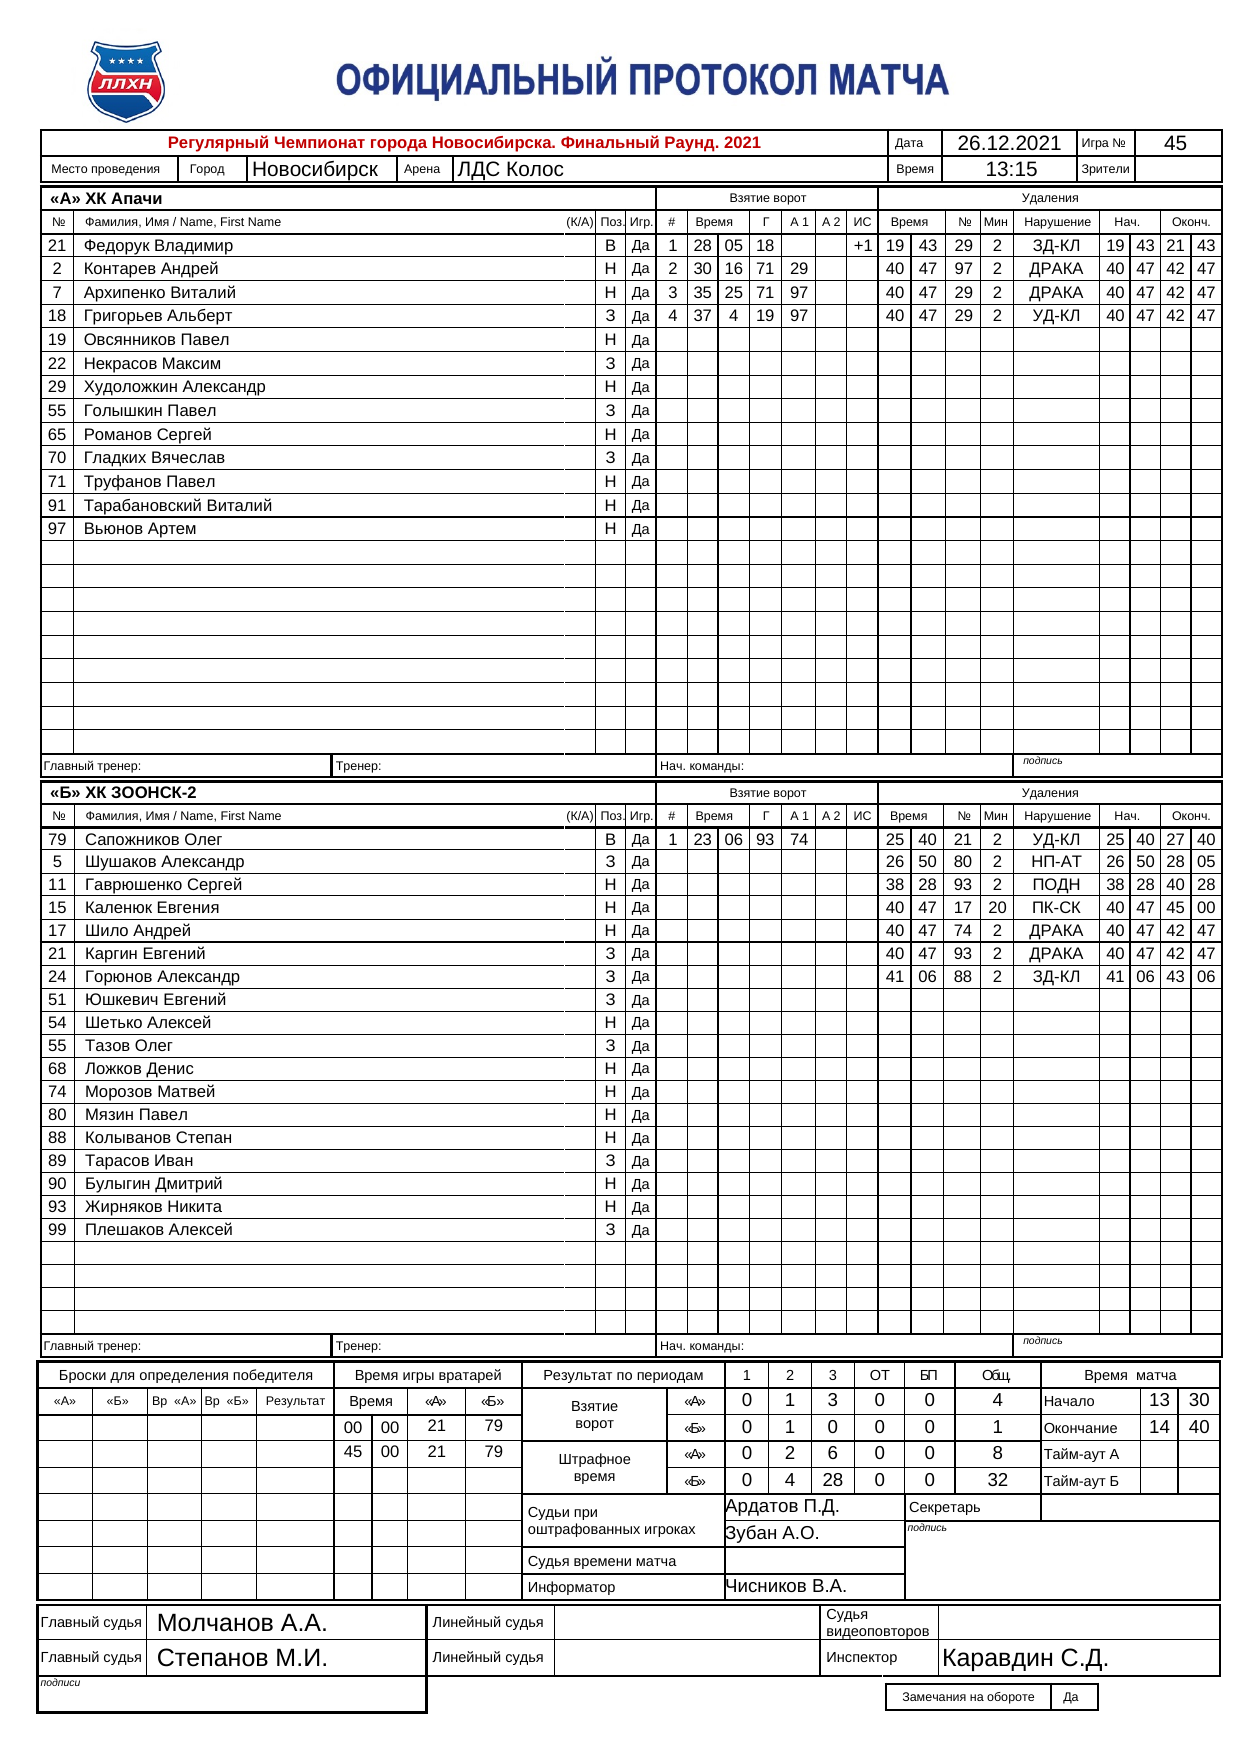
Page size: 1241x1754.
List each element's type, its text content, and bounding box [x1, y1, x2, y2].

table_cell Да [626, 399, 655, 422]
table_cell [1131, 1242, 1160, 1264]
table_cell [782, 1242, 815, 1264]
table_cell [565, 1081, 595, 1103]
table_cell [1192, 730, 1221, 753]
table_cell [1179, 1441, 1219, 1467]
table_cell 4 [956, 1389, 1040, 1413]
table_cell Да [626, 1127, 655, 1149]
table_cell [657, 1288, 687, 1310]
table_cell [657, 1012, 687, 1033]
table_cell [782, 636, 815, 658]
table_cell [93, 1494, 147, 1520]
table_cell Да [626, 257, 655, 280]
table_cell 27 [1161, 829, 1190, 849]
table_cell [408, 1547, 465, 1573]
table_cell [1100, 612, 1129, 634]
table_cell 15 [42, 896, 74, 918]
table_cell [373, 1574, 407, 1599]
table_cell [847, 966, 877, 987]
table_cell [750, 470, 781, 493]
table_cell Да [626, 376, 655, 398]
table_cell [93, 1574, 147, 1599]
table_cell [912, 446, 945, 469]
table_cell [981, 588, 1013, 611]
table_cell Н [596, 257, 625, 280]
table_cell [148, 1494, 201, 1520]
table_cell 50 [1131, 850, 1160, 872]
table_cell 99 [42, 1219, 74, 1241]
table_cell 0 [905, 1415, 954, 1440]
table_cell [816, 966, 846, 987]
table_cell [688, 376, 717, 398]
table_cell [688, 989, 717, 1011]
table_cell [879, 588, 910, 611]
table_cell Фамилия, Имя / Name, First Name [75, 805, 565, 826]
table_cell [688, 1219, 717, 1241]
table_cell Н [596, 1058, 625, 1079]
table_cell [1014, 328, 1099, 351]
table_cell 88 [944, 966, 980, 987]
table_cell «А» [668, 1389, 724, 1413]
table_cell [1014, 494, 1099, 516]
table_cell [466, 1574, 521, 1599]
table_cell 22 [42, 352, 73, 374]
table_cell [74, 612, 564, 634]
table_cell [1131, 352, 1160, 374]
table_cell З [596, 1219, 625, 1241]
table_cell [688, 966, 717, 987]
table_cell 28 [1192, 874, 1221, 895]
table_cell Плешаков Алексей [75, 1219, 564, 1241]
table_cell [879, 470, 910, 493]
table_cell [1131, 565, 1160, 587]
table_cell [816, 683, 846, 706]
table_cell 47 [912, 281, 945, 303]
table_cell 3 [657, 281, 687, 303]
table_cell 6 [812, 1442, 854, 1467]
table_cell [1100, 707, 1129, 729]
table_cell [847, 1012, 877, 1033]
table_cell З [596, 943, 625, 964]
table_cell [565, 1150, 595, 1172]
table_cell [202, 1468, 256, 1493]
table_cell Н [596, 376, 625, 398]
table_cell [688, 352, 717, 374]
table_cell 1 [956, 1415, 1040, 1440]
table_cell А 2 [816, 805, 846, 826]
table_cell [847, 1265, 877, 1287]
table_cell Труфанов Павел [74, 470, 564, 493]
table_cell [75, 1242, 564, 1264]
table_cell [1131, 612, 1160, 634]
table_cell [944, 1012, 980, 1033]
table_cell +1 [847, 235, 877, 256]
table_cell [74, 659, 564, 682]
table_cell [565, 1265, 595, 1287]
table_cell 0 [812, 1415, 854, 1440]
table_cell [912, 518, 945, 540]
table_cell [944, 1196, 980, 1218]
table_cell [719, 1173, 749, 1195]
table_cell [782, 565, 815, 587]
table_cell [981, 328, 1013, 351]
table_cell 40 [879, 920, 910, 941]
table_cell [408, 1521, 465, 1546]
table_cell [1100, 1127, 1129, 1149]
table_cell 4 [769, 1468, 811, 1493]
table_cell 71 [750, 257, 781, 280]
table_cell [1161, 446, 1190, 469]
table_cell [782, 683, 815, 706]
table_cell [335, 1521, 371, 1546]
table_cell Линейный судья [428, 1606, 554, 1639]
table_cell 21 [1161, 235, 1190, 256]
table_cell 2 [981, 235, 1013, 256]
table_cell Да [626, 1173, 655, 1195]
table_cell [1192, 470, 1221, 493]
table_cell [42, 1265, 74, 1287]
table_cell [847, 1104, 877, 1126]
table_cell [816, 1173, 846, 1195]
table_cell Главный тренер: [42, 1335, 330, 1356]
table_cell [565, 1311, 595, 1333]
table_cell [1161, 1196, 1190, 1218]
table_cell [657, 1081, 687, 1103]
table_cell [782, 659, 815, 682]
table_cell [981, 1081, 1013, 1103]
table_cell З [596, 399, 625, 422]
table_cell [944, 1035, 980, 1057]
table_cell № [42, 805, 74, 826]
table_cell [750, 1081, 781, 1103]
table_cell [981, 1265, 1013, 1287]
table_cell [565, 1173, 595, 1195]
table_cell Штрафное время [523, 1442, 666, 1493]
table_cell В [596, 829, 625, 849]
table_cell [719, 943, 749, 964]
table_cell [688, 1127, 717, 1149]
table_cell 06 [912, 966, 943, 987]
table_cell [847, 257, 877, 280]
table_cell [39, 1468, 92, 1493]
table_cell [1014, 1242, 1099, 1264]
table_cell [1014, 470, 1099, 493]
table_cell [912, 1219, 943, 1241]
table_cell [565, 636, 595, 658]
table_cell [688, 874, 717, 895]
table_header Общ. [956, 1363, 1040, 1387]
table_cell [750, 1173, 781, 1195]
table_cell [1192, 989, 1221, 1011]
table_cell [1131, 1104, 1160, 1126]
table_cell [257, 1574, 333, 1599]
table_cell Нач. [1100, 805, 1160, 826]
table_cell [1014, 446, 1099, 469]
table_cell [1100, 1150, 1129, 1172]
table_cell [657, 470, 687, 493]
table_header Взятие ворот [657, 188, 877, 209]
table_cell [847, 565, 877, 587]
table_cell «А» [408, 1389, 465, 1413]
table_cell 00 [373, 1441, 407, 1467]
table_cell [816, 707, 846, 729]
table_cell Да [626, 305, 655, 327]
table_cell [466, 1521, 521, 1546]
table_cell Нач. команды: [657, 1335, 1012, 1356]
table_header «А» ХК Апачи [42, 188, 655, 209]
table_cell [1192, 1081, 1221, 1103]
table_cell 41 [879, 966, 910, 987]
table_cell [657, 966, 687, 987]
table_cell «Б» [668, 1468, 724, 1493]
table_cell [816, 636, 846, 658]
table_cell ДРАКА [1014, 281, 1099, 303]
table_cell [719, 874, 749, 895]
table_cell [847, 1081, 877, 1103]
table_cell Каленюк Евгения [75, 896, 564, 918]
table_cell 42 [1161, 943, 1190, 964]
table_cell [335, 1574, 371, 1599]
table_cell [1161, 376, 1190, 398]
table_cell Зубан А.О. [726, 1521, 904, 1546]
table_cell [1192, 612, 1221, 634]
table_cell Г [750, 211, 781, 233]
table_cell [1099, 1682, 1220, 1711]
table_cell [657, 1242, 687, 1264]
table_cell [981, 1127, 1013, 1149]
table_cell [1161, 352, 1190, 374]
table_cell [688, 943, 717, 964]
table_cell [408, 1494, 465, 1520]
table_cell 79 [466, 1416, 521, 1440]
table_cell [816, 305, 846, 327]
table_cell 40 [912, 829, 943, 849]
table_cell № [946, 211, 980, 233]
table_cell 0 [726, 1389, 768, 1413]
table_cell [688, 541, 717, 564]
table_cell [879, 683, 910, 706]
table_cell Арена [398, 157, 452, 181]
table_cell 40 [879, 943, 910, 964]
table_cell 1 [769, 1415, 811, 1440]
table_cell [335, 1468, 371, 1493]
table_cell 05 [719, 235, 749, 256]
table_cell 47 [1192, 943, 1221, 964]
table_cell [626, 1242, 655, 1264]
table_cell [1100, 1012, 1129, 1033]
table_cell [565, 446, 595, 469]
table_cell ДРАКА [1014, 943, 1099, 964]
table_cell [879, 541, 910, 564]
table_cell [1161, 399, 1190, 422]
table_cell [657, 1035, 687, 1057]
table_cell [257, 1521, 333, 1546]
table_cell «Б » [466, 1389, 521, 1413]
table_cell 05 [1192, 850, 1221, 872]
table_cell [782, 518, 815, 540]
table_cell [1192, 1311, 1221, 1333]
table_cell 43 [912, 235, 945, 256]
table_cell 2 [981, 874, 1013, 895]
table_cell 32 [956, 1468, 1040, 1493]
table_cell [1100, 399, 1129, 422]
table_cell [657, 376, 687, 398]
table_cell [39, 1521, 92, 1546]
table_cell [596, 612, 625, 634]
table_cell Вьюнов Артем [74, 518, 564, 540]
table_cell [879, 1127, 910, 1149]
table_cell [1161, 328, 1190, 351]
table_cell [816, 943, 846, 964]
table_cell [750, 1242, 781, 1264]
table_cell ПОДН [1014, 874, 1099, 895]
table_cell [1161, 1173, 1190, 1195]
table_cell [879, 1035, 910, 1057]
table_cell Жирняков Никита [75, 1196, 564, 1218]
table_cell [719, 612, 749, 634]
table_cell [981, 1150, 1013, 1172]
table_cell Да [626, 352, 655, 374]
table_cell [912, 612, 945, 634]
table_cell [719, 1265, 749, 1287]
table_cell [1192, 1219, 1221, 1241]
table_cell [944, 1104, 980, 1126]
table_cell [202, 1574, 256, 1599]
table_cell [816, 328, 846, 351]
table_cell Н [596, 281, 625, 303]
table_cell [912, 1173, 943, 1195]
table_cell З [596, 1035, 625, 1057]
table_cell [1161, 1058, 1190, 1079]
table_cell [879, 494, 910, 516]
table_cell [782, 399, 815, 422]
table_cell [1100, 1035, 1129, 1057]
table_cell [1192, 1265, 1221, 1287]
table_cell 93 [944, 943, 980, 964]
table_cell [750, 612, 781, 634]
table_cell [750, 1104, 781, 1126]
table_cell [816, 989, 846, 1011]
table_cell [1014, 989, 1099, 1011]
table_cell [1161, 1288, 1190, 1310]
table_cell Булыгин Дмитрий [75, 1173, 564, 1195]
table_cell [879, 989, 910, 1011]
table_cell [565, 1288, 595, 1310]
table_cell [688, 588, 717, 611]
table_cell 47 [1192, 281, 1221, 303]
table_cell [944, 1265, 980, 1287]
table_cell [74, 541, 564, 564]
table_cell [981, 1219, 1013, 1241]
table_cell 40 [1100, 257, 1129, 280]
table_cell 40 [879, 305, 910, 327]
table_cell [847, 352, 877, 374]
table_cell [657, 565, 687, 587]
table_cell [42, 683, 73, 706]
table_cell [335, 1547, 371, 1573]
table_header Замечания на обороте [887, 1685, 1050, 1709]
table_cell [688, 683, 717, 706]
table_cell Чисников В.А. [726, 1575, 904, 1599]
table_cell [912, 470, 945, 493]
table_cell 55 [42, 1035, 74, 1057]
table_cell [1192, 1127, 1221, 1149]
table_cell [1131, 328, 1160, 351]
table_cell [39, 1416, 92, 1440]
table_cell [847, 1058, 877, 1079]
table_cell [847, 494, 877, 516]
table_cell [202, 1521, 256, 1546]
table_cell [688, 896, 717, 918]
table_cell [981, 1058, 1013, 1079]
table_cell подписи [39, 1677, 425, 1711]
table_cell [816, 446, 846, 469]
table_cell [946, 659, 980, 682]
table_cell [981, 683, 1013, 706]
table_cell [565, 352, 595, 374]
table_cell [688, 707, 717, 729]
table_cell [816, 1104, 846, 1126]
table_cell 93 [42, 1196, 74, 1218]
table_cell Да [626, 281, 655, 303]
table_cell [981, 1242, 1013, 1264]
table_cell [688, 659, 717, 682]
table_cell [816, 1127, 846, 1149]
table_cell [39, 1441, 92, 1467]
table_cell Нач. команды: [657, 755, 1012, 776]
table_cell [565, 541, 595, 564]
table_cell Время [688, 805, 749, 826]
table_cell [944, 1242, 980, 1264]
table_cell 1 [769, 1389, 811, 1413]
table_cell [719, 707, 749, 729]
table_cell Да [626, 989, 655, 1011]
table_cell Н [596, 328, 625, 351]
table_cell [657, 989, 687, 1011]
table_cell (К/А) [565, 805, 595, 826]
table_cell [657, 541, 687, 564]
table_cell [93, 1547, 147, 1573]
table_cell [981, 730, 1013, 753]
table_cell [719, 1219, 749, 1241]
table_cell З [596, 966, 625, 987]
table_cell 79 [466, 1441, 521, 1467]
table_cell Главный тренер: [42, 755, 330, 776]
table_cell [946, 352, 980, 374]
table_cell [626, 683, 655, 706]
table_cell ЗД-КЛ [1014, 235, 1099, 256]
table_cell [847, 305, 877, 327]
table_cell [565, 423, 595, 445]
table_cell [847, 541, 877, 564]
table_cell 8 [956, 1442, 1040, 1467]
table_cell [596, 683, 625, 706]
table_cell [847, 1288, 877, 1310]
table_cell Да [626, 966, 655, 987]
table_cell [750, 1035, 781, 1057]
table_cell [626, 636, 655, 658]
table_cell [1014, 1219, 1099, 1241]
table_cell [981, 636, 1013, 658]
table_cell [688, 328, 717, 351]
table_cell [688, 636, 717, 658]
table_cell [596, 541, 625, 564]
table_cell 45 [335, 1441, 371, 1467]
table_cell [1161, 588, 1190, 611]
table_cell [565, 874, 595, 895]
table_cell [946, 588, 980, 611]
table_cell [1161, 730, 1190, 753]
table_cell [847, 1219, 877, 1241]
table_cell [657, 636, 687, 658]
table_cell Н [596, 1012, 625, 1033]
table_cell Ложков Денис [75, 1058, 564, 1079]
table_cell [883, 1677, 1220, 1681]
table_cell [688, 1265, 717, 1287]
table_cell [1136, 157, 1221, 181]
table_cell [565, 494, 595, 516]
table_cell [74, 683, 564, 706]
table_cell [879, 1265, 910, 1287]
table_cell 29 [946, 235, 980, 256]
table_cell Н [596, 1127, 625, 1149]
table_cell [782, 612, 815, 634]
table_cell [74, 588, 564, 611]
table_cell [944, 989, 980, 1011]
table_cell [750, 989, 781, 1011]
table_cell [1161, 1012, 1190, 1033]
table_cell [1161, 1104, 1190, 1126]
table_cell [565, 470, 595, 493]
table_cell [782, 494, 815, 516]
table_cell [257, 1494, 333, 1520]
table_cell 74 [944, 920, 980, 941]
table_cell «Б» [93, 1389, 147, 1413]
table_cell [981, 423, 1013, 445]
table_cell [944, 1173, 980, 1195]
table_cell [750, 494, 781, 516]
table_cell ПК-СК [1014, 896, 1099, 918]
table_cell Судьи при оштрафованных игроках [523, 1495, 724, 1546]
table_cell [1014, 352, 1099, 374]
table_cell [847, 470, 877, 493]
table_cell 26 [1100, 850, 1129, 872]
table_cell [879, 1104, 910, 1126]
table_cell Да [626, 943, 655, 964]
table_cell 13:15 [943, 157, 1076, 181]
table_cell [944, 1288, 980, 1310]
table_cell [879, 1058, 910, 1079]
table_cell [565, 829, 595, 849]
table_cell [1100, 1311, 1129, 1333]
table_cell Юшкевич Евгений [75, 989, 564, 1011]
table_cell 2 [981, 829, 1013, 849]
table_cell [912, 1242, 943, 1264]
table_cell [847, 659, 877, 682]
table_cell 47 [1131, 920, 1160, 941]
table_cell [148, 1468, 201, 1493]
table_cell [719, 659, 749, 682]
table_cell [1192, 565, 1221, 587]
table_cell [1192, 352, 1221, 374]
table_cell [657, 423, 687, 445]
table_cell [1014, 1150, 1099, 1172]
table_cell [912, 541, 945, 564]
table_cell [981, 470, 1013, 493]
table_cell 2 [981, 305, 1013, 327]
table_cell Шушаков Александр [75, 850, 564, 872]
table_cell [373, 1547, 407, 1573]
table_cell [750, 636, 781, 658]
table_cell Да [626, 1196, 655, 1218]
table_cell [719, 423, 749, 445]
table_cell Оконч. [1161, 211, 1221, 233]
table_cell 38 [1100, 874, 1129, 895]
table_cell [1161, 1242, 1190, 1264]
table_cell [981, 1104, 1013, 1126]
table_cell Тазов Олег [75, 1035, 564, 1057]
table_cell [847, 943, 877, 964]
table_cell [565, 612, 595, 634]
table_cell 40 [1100, 943, 1129, 964]
table_cell 97 [782, 281, 815, 303]
table_cell [946, 518, 980, 540]
table_cell 28 [912, 874, 943, 895]
table_cell [688, 1196, 717, 1218]
table_cell # [657, 211, 687, 233]
table_cell 00 [1192, 896, 1221, 918]
table_cell 74 [782, 829, 815, 849]
table_cell 42 [1161, 920, 1190, 941]
table_cell [596, 1288, 625, 1310]
table_cell 80 [42, 1104, 74, 1126]
table_cell Судья времени матча [523, 1548, 724, 1573]
table_cell [816, 1288, 846, 1310]
table_cell [1161, 518, 1190, 540]
table_cell [1131, 1265, 1160, 1287]
table_cell [1192, 1150, 1221, 1172]
table_cell [719, 399, 749, 422]
table_cell [1100, 376, 1129, 398]
table_cell [1192, 446, 1221, 469]
table_cell [719, 1196, 749, 1218]
table_header Регулярный Чемпионат города Новосибирска. Финальный Раунд. 2021 [42, 131, 887, 155]
table_cell [1161, 494, 1190, 516]
table_cell [1192, 1104, 1221, 1126]
table_cell [912, 328, 945, 351]
table_cell 0 [855, 1415, 904, 1440]
table_cell Да [626, 423, 655, 445]
table_cell [782, 541, 815, 564]
table_header 45 [1136, 131, 1221, 155]
table_cell [1192, 1058, 1221, 1079]
table_cell [944, 1150, 980, 1172]
table_cell [1100, 683, 1129, 706]
table_cell [657, 588, 687, 611]
table_cell 68 [42, 1058, 74, 1079]
table_cell [1192, 707, 1221, 729]
table_cell [257, 1547, 333, 1573]
table_cell НП-АТ [1014, 850, 1099, 872]
table_cell Шило Андрей [75, 920, 564, 941]
table_cell А 1 [782, 211, 815, 233]
table_cell [750, 730, 781, 753]
table_cell [782, 423, 815, 445]
table_header Удаления [879, 188, 1221, 209]
table_cell ДРАКА [1014, 920, 1099, 941]
table_cell 40 [879, 281, 910, 303]
table_cell 19 [750, 305, 781, 327]
table_cell [1014, 1035, 1099, 1057]
table_cell Да [626, 1058, 655, 1079]
table_cell 47 [1131, 281, 1160, 303]
table_cell [1131, 707, 1160, 729]
table_cell [816, 1265, 846, 1287]
table_cell Тренер: [333, 1335, 655, 1356]
table_cell [596, 707, 625, 729]
table_cell [626, 707, 655, 729]
table_cell подпись [1014, 755, 1221, 776]
table_cell [1014, 730, 1099, 753]
table_cell [1100, 1081, 1129, 1103]
table_cell [565, 707, 595, 729]
table_cell 28 [812, 1468, 854, 1493]
table_cell [1014, 1288, 1099, 1310]
table_cell [657, 1196, 687, 1218]
table_cell [912, 1311, 943, 1333]
table_cell [981, 1173, 1013, 1195]
table_cell [148, 1416, 201, 1440]
table_cell [1131, 636, 1160, 658]
table_cell [1014, 423, 1099, 445]
table_cell [750, 1058, 781, 1079]
table_cell Мин [981, 805, 1013, 826]
table_cell [879, 352, 910, 374]
table_cell [816, 896, 846, 918]
table_cell [847, 707, 877, 729]
table_cell [42, 541, 73, 564]
table_cell 2 [657, 257, 687, 280]
table_cell [782, 1012, 815, 1033]
table_cell [1014, 612, 1099, 634]
table_cell [565, 305, 595, 327]
table_cell 0 [905, 1389, 954, 1413]
table_cell 0 [905, 1442, 954, 1467]
table_cell 71 [42, 470, 73, 493]
table_cell [816, 612, 846, 634]
table_cell Нач. [1100, 211, 1160, 233]
table_cell [1192, 376, 1221, 398]
table_cell [1100, 659, 1129, 682]
table_cell 2 [981, 966, 1013, 987]
table_cell [428, 1677, 882, 1711]
table_cell [719, 989, 749, 1011]
table_cell 40 [1100, 896, 1129, 918]
table_cell [74, 730, 564, 753]
table_cell [42, 730, 73, 753]
table_cell № [944, 805, 980, 826]
table_cell УД-КЛ [1014, 829, 1099, 849]
table_cell [912, 1150, 943, 1172]
table_cell Фамилия, Имя / Name, First Name [74, 211, 565, 233]
table_cell [782, 850, 815, 872]
table_cell [657, 1311, 687, 1333]
table_cell [1131, 1012, 1160, 1033]
table_cell [782, 470, 815, 493]
table_cell [847, 328, 877, 351]
table_cell [879, 707, 910, 729]
table_cell [1192, 683, 1221, 706]
table_cell 88 [42, 1127, 74, 1149]
table_cell 47 [1131, 305, 1160, 327]
table_cell (К/А) [565, 211, 595, 233]
table_cell [719, 1058, 749, 1079]
table_cell [1161, 1127, 1190, 1149]
table_cell 29 [946, 305, 980, 327]
table_cell Время [335, 1389, 407, 1413]
table_cell З [596, 1150, 625, 1172]
table_cell «А» [39, 1389, 92, 1413]
table_cell [847, 1173, 877, 1195]
table_cell [1161, 612, 1190, 634]
table_cell [1161, 1150, 1190, 1172]
table_cell [596, 730, 625, 753]
table_cell [912, 683, 945, 706]
table_cell 00 [373, 1416, 407, 1440]
table_cell [1131, 494, 1160, 516]
table_cell [1131, 1127, 1160, 1149]
table_cell [1161, 989, 1190, 1011]
table_cell [373, 1494, 407, 1520]
table_cell [1192, 399, 1221, 422]
table_cell [1100, 1288, 1129, 1310]
table_cell Каравдин С.Д. [939, 1640, 1219, 1675]
table_cell [816, 257, 846, 280]
table_cell [816, 494, 846, 516]
table_cell 43 [1161, 966, 1190, 987]
table_cell [1161, 565, 1190, 587]
table_cell 47 [1192, 920, 1221, 941]
table_cell [688, 446, 717, 469]
table_cell [912, 1035, 943, 1057]
table_cell [657, 707, 687, 729]
table_cell [879, 399, 910, 422]
table_cell [750, 1150, 781, 1172]
table_cell 0 [905, 1468, 954, 1493]
table_cell [148, 1574, 201, 1599]
table_cell [1100, 1058, 1129, 1079]
table_cell [879, 565, 910, 587]
table_cell [912, 423, 945, 445]
table_cell [912, 1012, 943, 1033]
table_cell [816, 1242, 846, 1264]
table_cell [565, 518, 595, 540]
table_cell [1014, 1265, 1099, 1287]
table_cell Н [596, 423, 625, 445]
table_cell Игр. [626, 211, 655, 233]
table_cell [565, 257, 595, 280]
table_cell [688, 470, 717, 493]
table_cell [946, 376, 980, 398]
table_cell Игр. [626, 805, 655, 826]
table_cell [719, 1035, 749, 1057]
table_cell [981, 612, 1013, 634]
table_cell [657, 328, 687, 351]
table_cell [816, 352, 846, 374]
table_cell [847, 730, 877, 753]
table_cell [944, 1081, 980, 1103]
table_cell 18 [42, 305, 73, 327]
table_cell 43 [1131, 235, 1160, 256]
table_cell [74, 707, 564, 729]
table_cell [1131, 1173, 1160, 1195]
table_cell [1192, 1196, 1221, 1218]
table_cell [1192, 636, 1221, 658]
table_cell [1131, 470, 1160, 493]
table_cell [750, 399, 781, 422]
table_cell [782, 1265, 815, 1287]
table_cell 21 [408, 1441, 465, 1467]
table_cell Да [626, 1150, 655, 1172]
table_cell [816, 1219, 846, 1241]
table_cell Контарев Андрей [74, 257, 564, 280]
table_cell 0 [855, 1468, 904, 1493]
table_cell [565, 1035, 595, 1057]
table_cell [1100, 1196, 1129, 1218]
table_cell [657, 659, 687, 682]
table_cell [816, 829, 846, 849]
table_cell 28 [688, 235, 717, 256]
table_cell 21 [42, 943, 74, 964]
table_cell [782, 588, 815, 611]
table_cell [912, 565, 945, 587]
table_cell [981, 1311, 1013, 1333]
table_cell «А» [668, 1442, 724, 1467]
table_cell [847, 1035, 877, 1057]
table_cell [565, 943, 595, 964]
table_cell 65 [42, 423, 73, 445]
table_cell [816, 588, 846, 611]
table_cell [816, 1035, 846, 1057]
table_cell [657, 943, 687, 964]
table_cell [75, 1311, 564, 1333]
table_cell [1100, 470, 1129, 493]
table_cell [939, 1606, 1219, 1639]
table_cell [782, 376, 815, 398]
table_cell [688, 423, 717, 445]
table_cell Вр «Б» [202, 1389, 256, 1413]
table_cell А 2 [816, 211, 846, 233]
table_cell [912, 352, 945, 374]
table_cell Тайм-аут А [1042, 1441, 1140, 1467]
table_cell [42, 707, 73, 729]
table_cell [1014, 636, 1099, 658]
table_cell Инспектор [821, 1640, 938, 1675]
table_cell [879, 612, 910, 634]
table_cell 47 [1131, 943, 1160, 964]
table_cell 06 [719, 829, 749, 849]
table_cell [42, 659, 73, 682]
table_cell [719, 1104, 749, 1126]
table_cell 47 [1192, 257, 1221, 280]
table_cell [782, 920, 815, 941]
table_cell Взятие ворот [523, 1389, 666, 1440]
table_cell 42 [1161, 257, 1190, 280]
table_cell 42 [1161, 281, 1190, 303]
table_cell [657, 850, 687, 872]
table_cell [42, 1242, 74, 1264]
table_cell [626, 1288, 655, 1310]
table_cell [750, 707, 781, 729]
table_cell [847, 423, 877, 445]
table_cell [42, 588, 73, 611]
table_cell [1100, 423, 1129, 445]
table_cell [657, 683, 687, 706]
table_cell Информатор [523, 1575, 724, 1599]
table_cell [719, 376, 749, 398]
table_cell Голышкин Павел [74, 399, 564, 422]
table_cell 17 [944, 896, 980, 918]
table_cell [782, 1035, 815, 1057]
table_cell [1161, 1035, 1190, 1057]
table_cell [1192, 588, 1221, 611]
table_cell [847, 850, 877, 872]
table_cell [912, 376, 945, 398]
table_cell [1131, 399, 1160, 422]
table_cell [688, 1150, 717, 1172]
table_cell [946, 423, 980, 445]
table_cell [879, 1173, 910, 1195]
table_cell [816, 235, 846, 256]
table_cell [596, 1265, 625, 1287]
table_cell [93, 1416, 147, 1440]
table_cell 1 [657, 829, 687, 849]
table_cell 2 [769, 1442, 811, 1467]
table_cell 38 [879, 874, 910, 895]
table_cell Мязин Павел [75, 1104, 564, 1126]
table_cell [782, 874, 815, 895]
table_cell [596, 659, 625, 682]
table_cell [1014, 683, 1099, 706]
table_cell Тарабановский Виталий [74, 494, 564, 516]
table_cell [1100, 541, 1129, 564]
table_cell [466, 1494, 521, 1520]
table_cell [782, 235, 815, 256]
table_cell [879, 636, 910, 658]
table_cell 47 [912, 920, 943, 941]
table_cell [626, 659, 655, 682]
table_cell Горюнов Александр [75, 966, 564, 987]
table_cell [39, 1494, 92, 1520]
table_cell [816, 1058, 846, 1079]
table_cell Нарушение [1014, 805, 1099, 826]
table_cell [565, 1058, 595, 1079]
table_cell [719, 541, 749, 564]
table_cell З [596, 446, 625, 469]
table_cell [1192, 328, 1221, 351]
table_cell Зрители [1078, 157, 1134, 181]
table_cell [879, 1311, 910, 1333]
table_cell [373, 1468, 407, 1493]
table_cell 24 [42, 966, 74, 987]
table_cell 06 [1192, 966, 1221, 987]
table_cell [912, 399, 945, 422]
table_cell Овсянников Павел [74, 328, 564, 351]
table_cell 0 [855, 1389, 904, 1413]
table_cell [719, 470, 749, 493]
table_cell [847, 989, 877, 1011]
table_cell Время [688, 211, 749, 233]
table_header 3 [812, 1363, 854, 1387]
table_cell [981, 707, 1013, 729]
table_cell Да [626, 328, 655, 351]
table_cell ИС [847, 805, 877, 826]
table_cell [750, 352, 781, 374]
table_header Время матча [1042, 1363, 1219, 1387]
table_cell [912, 989, 943, 1011]
table_cell 0 [855, 1442, 904, 1467]
table_cell Тарасов Иван [75, 1150, 564, 1172]
table_cell [912, 636, 945, 658]
table_cell 41 [1100, 966, 1129, 987]
table_header Броски для определения победителя [39, 1363, 333, 1387]
table_cell 89 [42, 1150, 74, 1172]
table_cell [565, 850, 595, 872]
table_cell [1131, 1219, 1160, 1241]
table_cell З [596, 850, 625, 872]
table_cell [1100, 1219, 1129, 1241]
table_header «Б» ХК ЗООНСК-2 [42, 783, 655, 803]
table_cell [1014, 399, 1099, 422]
table_cell [1100, 352, 1129, 374]
table_cell [946, 494, 980, 516]
table_cell [373, 1521, 407, 1546]
table_cell [750, 1265, 781, 1287]
table_cell [879, 1081, 910, 1103]
table_cell [74, 565, 564, 587]
table_cell Н [596, 1081, 625, 1103]
table_cell [565, 966, 595, 987]
table_cell Тайм-аут Б [1042, 1468, 1140, 1493]
table_cell 79 [42, 829, 74, 849]
table_cell [847, 896, 877, 918]
table_cell [750, 683, 781, 706]
table_cell 55 [42, 399, 73, 422]
table_cell Нарушение [1014, 211, 1099, 233]
table_cell [750, 659, 781, 682]
table_cell [816, 1012, 846, 1033]
table_cell 3 [812, 1389, 854, 1413]
table_cell [847, 399, 877, 422]
table_cell Да [626, 494, 655, 516]
table_cell [93, 1521, 147, 1546]
table_cell [1014, 1127, 1099, 1149]
table_cell Морозов Матвей [75, 1081, 564, 1103]
table_cell [555, 1606, 819, 1639]
table_cell [688, 920, 717, 941]
table_cell [688, 1288, 717, 1310]
table_cell [847, 281, 877, 303]
table_cell [946, 612, 980, 634]
table_cell Время [879, 805, 943, 826]
table_cell 14 [1141, 1415, 1177, 1440]
table_cell 97 [946, 257, 980, 280]
table_cell З [596, 352, 625, 374]
table_cell [719, 966, 749, 987]
table_cell [944, 1311, 980, 1333]
table_cell [946, 636, 980, 658]
table_cell [1014, 1104, 1099, 1126]
table_cell [719, 850, 749, 872]
table_cell [1131, 989, 1160, 1011]
table_cell 25 [879, 829, 910, 849]
table_cell УД-КЛ [1014, 305, 1099, 327]
table_cell [816, 541, 846, 564]
table_cell [847, 920, 877, 941]
table_cell Н [596, 1196, 625, 1218]
table_cell [565, 989, 595, 1011]
table_cell [1014, 588, 1099, 611]
table_cell Секретарь [906, 1495, 1040, 1520]
table_cell [657, 399, 687, 422]
table_cell [1131, 518, 1160, 540]
table_cell [719, 1242, 749, 1264]
table_cell [1131, 1150, 1160, 1172]
table_cell 97 [42, 518, 73, 540]
table_cell 4 [719, 305, 749, 327]
table_cell [626, 1311, 655, 1333]
table_cell Да [626, 920, 655, 941]
table_cell Шетько Алексей [75, 1012, 564, 1033]
table_cell [75, 1265, 564, 1287]
table_cell [657, 730, 687, 753]
table_cell [1131, 376, 1160, 398]
table_cell [1014, 707, 1099, 729]
table_cell [626, 565, 655, 587]
table_cell Окончание [1042, 1415, 1140, 1440]
table_cell [93, 1468, 147, 1493]
table_cell [847, 636, 877, 658]
table_cell [657, 1265, 687, 1287]
table_cell [816, 874, 846, 895]
table_cell 90 [42, 1173, 74, 1195]
table_cell № [42, 211, 73, 233]
table_cell Да [626, 896, 655, 918]
table_cell 5 [42, 850, 74, 872]
table_cell [42, 565, 73, 587]
table_cell [847, 1311, 877, 1333]
table_cell Начало [1042, 1389, 1140, 1413]
table_cell [1131, 1058, 1160, 1079]
table_cell [565, 235, 595, 256]
table_cell [202, 1441, 256, 1467]
table_cell [657, 1104, 687, 1126]
table_cell [688, 1173, 717, 1195]
table_cell [1131, 1196, 1160, 1218]
table_cell [688, 1012, 717, 1033]
table_header Да [1052, 1685, 1097, 1709]
table_header 1 [726, 1363, 768, 1387]
table_cell [1014, 1311, 1099, 1333]
table_cell [750, 920, 781, 941]
table_cell [688, 730, 717, 753]
table_cell 40 [1131, 829, 1160, 849]
table_cell 4 [657, 305, 687, 327]
table_cell [596, 1242, 625, 1264]
table_cell 17 [42, 920, 74, 941]
table_cell [1161, 470, 1190, 493]
table_cell [816, 281, 846, 303]
table_cell [719, 588, 749, 611]
table_cell 2 [981, 850, 1013, 872]
table_cell [782, 446, 815, 469]
table_cell Да [626, 470, 655, 493]
table_cell [816, 659, 846, 682]
table_cell [1131, 683, 1160, 706]
table_cell [1131, 446, 1160, 469]
table_cell [847, 518, 877, 540]
table_cell 21 [42, 235, 73, 256]
table_cell [148, 1547, 201, 1573]
table_cell Да [626, 829, 655, 849]
table_cell [565, 1196, 595, 1218]
table_cell 40 [1161, 874, 1190, 895]
table_cell [257, 1416, 333, 1440]
table_cell [879, 1219, 910, 1241]
table_cell [750, 943, 781, 964]
table_cell [1100, 1173, 1129, 1195]
table_cell [782, 1104, 815, 1126]
table_cell [981, 659, 1013, 682]
table_cell [1141, 1468, 1177, 1493]
table_cell [879, 1150, 910, 1172]
table_cell 47 [1192, 305, 1221, 327]
table_cell А 1 [782, 805, 815, 826]
table_cell 11 [42, 874, 74, 895]
table_cell 47 [912, 257, 945, 280]
table_cell [688, 850, 717, 872]
table_cell [1131, 541, 1160, 564]
table_cell [1100, 565, 1129, 587]
table_cell [912, 1196, 943, 1218]
table_cell [816, 470, 846, 493]
table_cell 25 [1100, 829, 1129, 849]
table_cell [847, 446, 877, 469]
table_cell [657, 518, 687, 540]
table_cell [1014, 518, 1099, 540]
table_cell [565, 1127, 595, 1149]
table_cell [657, 1150, 687, 1172]
table_cell 0 [726, 1415, 768, 1440]
table_cell [1014, 1081, 1099, 1103]
table_cell [596, 1311, 625, 1333]
table_cell [42, 1288, 74, 1310]
table_cell Архипенко Виталий [74, 281, 564, 303]
table_cell [148, 1521, 201, 1546]
table_cell 2 [981, 281, 1013, 303]
table_cell [782, 896, 815, 918]
table_cell 74 [42, 1081, 74, 1103]
table_cell [1192, 494, 1221, 516]
table_cell [782, 1219, 815, 1241]
table_cell [626, 541, 655, 564]
table_cell [565, 588, 595, 611]
table_header Время игры вратарей [335, 1363, 521, 1387]
table_cell [42, 636, 73, 658]
table_cell Место проведения [42, 157, 177, 181]
table_cell [719, 352, 749, 374]
table_cell [1100, 989, 1129, 1011]
table_cell # [657, 805, 687, 826]
table_cell [657, 896, 687, 918]
table_cell 40 [1179, 1415, 1219, 1440]
table_cell 80 [944, 850, 980, 872]
table_cell [782, 328, 815, 351]
table_cell [1100, 730, 1129, 753]
table_cell [1100, 494, 1129, 516]
table_cell [879, 518, 910, 540]
table_cell [847, 588, 877, 611]
table_cell 19 [1100, 235, 1129, 256]
table_cell 7 [42, 281, 73, 303]
table_cell [981, 376, 1013, 398]
table_cell [202, 1547, 256, 1573]
table_cell [750, 1311, 781, 1333]
table_cell [946, 707, 980, 729]
table_cell Да [626, 235, 655, 256]
table_cell [750, 423, 781, 445]
table_header 2 [769, 1363, 811, 1387]
table_cell [719, 636, 749, 658]
table_cell Н [596, 470, 625, 493]
table_cell [750, 896, 781, 918]
table_cell 0 [726, 1442, 768, 1467]
table_cell [750, 1219, 781, 1241]
table_cell [981, 1035, 1013, 1057]
table_cell 40 [1192, 829, 1221, 849]
table_cell [408, 1574, 465, 1599]
table_cell [688, 1104, 717, 1126]
table_cell Да [626, 1104, 655, 1126]
table_cell [626, 612, 655, 634]
table_cell [257, 1468, 333, 1493]
table_cell [782, 1311, 815, 1333]
table_cell [719, 328, 749, 351]
table_cell [912, 1104, 943, 1126]
table_cell [1014, 659, 1099, 682]
table_cell 2 [42, 257, 73, 280]
table_cell [750, 518, 781, 540]
table_cell [1161, 636, 1190, 658]
table_cell [946, 446, 980, 469]
table_cell [750, 1127, 781, 1149]
table_cell [39, 1574, 92, 1599]
table_cell [981, 1196, 1013, 1218]
table_cell 28 [1161, 850, 1190, 872]
table_cell 40 [1100, 920, 1129, 941]
table_cell [912, 730, 945, 753]
table_cell [912, 494, 945, 516]
table_cell [466, 1547, 521, 1573]
table_cell [879, 328, 910, 351]
table_cell [944, 1219, 980, 1241]
table_cell [688, 1081, 717, 1103]
table_cell 43 [1192, 235, 1221, 256]
table_cell [816, 518, 846, 540]
table_cell 42 [1161, 305, 1190, 327]
table_cell 29 [782, 257, 815, 280]
table_cell [782, 1288, 815, 1310]
table_cell [750, 966, 781, 987]
table_cell «Б» [668, 1415, 724, 1440]
table_header Удаления [879, 783, 1221, 803]
table_cell 13 [1141, 1389, 1177, 1413]
table_cell [688, 612, 717, 634]
table_cell [816, 730, 846, 753]
table_cell Главный судья [39, 1640, 146, 1675]
table_cell [981, 1288, 1013, 1310]
table_cell [981, 494, 1013, 516]
table_cell [782, 352, 815, 374]
table_cell Григорьев Альберт [74, 305, 564, 327]
table_cell [981, 989, 1013, 1011]
table_cell подпись [1014, 1335, 1221, 1356]
table_cell [946, 730, 980, 753]
table_cell [565, 730, 595, 753]
table_cell 40 [879, 257, 910, 280]
table_cell [1161, 423, 1190, 445]
table_cell [847, 829, 877, 849]
table_cell [688, 1035, 717, 1057]
table_cell Тренер: [333, 755, 655, 776]
table_cell [879, 659, 910, 682]
table_cell [565, 328, 595, 351]
table_cell [202, 1416, 256, 1440]
table_cell Худоложкин Александр [74, 376, 564, 398]
table_cell Время [879, 211, 945, 233]
table_cell [1192, 1173, 1221, 1195]
table_cell [565, 281, 595, 303]
table_cell [782, 1196, 815, 1218]
picture [5, 28, 1179, 129]
table_cell [719, 1081, 749, 1103]
table_cell [408, 1468, 465, 1493]
table_cell [750, 328, 781, 351]
table_cell 2 [981, 943, 1013, 964]
table_cell 91 [42, 494, 73, 516]
table_cell Н [596, 874, 625, 895]
table_cell [596, 588, 625, 611]
table_cell Да [626, 850, 655, 872]
table_cell 54 [42, 1012, 74, 1033]
table_header БП [905, 1363, 954, 1387]
table_cell [688, 1242, 717, 1264]
table_cell [879, 730, 910, 753]
table_cell [565, 920, 595, 941]
table_cell Н [596, 494, 625, 516]
table_cell [816, 423, 846, 445]
table_cell Н [596, 518, 625, 540]
table_cell [1014, 1173, 1099, 1195]
table_cell 47 [912, 943, 943, 964]
table_cell [912, 1127, 943, 1149]
table_cell 40 [879, 896, 910, 918]
table_cell [750, 1288, 781, 1310]
table_cell [782, 1173, 815, 1195]
table_cell Степанов М.И. [147, 1640, 425, 1675]
table_cell 51 [42, 989, 74, 1011]
table_cell [981, 518, 1013, 540]
table_cell Г [750, 805, 781, 826]
table_cell [847, 1150, 877, 1172]
table_cell 21 [944, 829, 980, 849]
table_cell [1131, 730, 1160, 753]
table_cell [1192, 1288, 1221, 1310]
table_cell [1192, 541, 1221, 564]
table_cell [93, 1441, 147, 1467]
table_cell Мин [981, 211, 1013, 233]
table_cell 18 [750, 235, 781, 256]
table_cell [981, 446, 1013, 469]
table_cell [1161, 683, 1190, 706]
table_cell Судья видеоповторов [821, 1606, 938, 1639]
table_cell 40 [1100, 281, 1129, 303]
table_cell [1161, 1311, 1190, 1333]
table_cell Да [626, 1081, 655, 1103]
table_cell [1131, 423, 1160, 445]
table_cell [1141, 1441, 1177, 1467]
table_cell [816, 376, 846, 398]
table_cell [816, 1081, 846, 1103]
table_cell [912, 1058, 943, 1079]
table_cell [782, 966, 815, 987]
table_cell Да [626, 446, 655, 469]
table_cell [719, 683, 749, 706]
table_cell [657, 494, 687, 516]
table_cell З [596, 989, 625, 1011]
table_cell [750, 541, 781, 564]
table_cell [1100, 328, 1129, 351]
table_cell [847, 874, 877, 895]
table_cell Сапожников Олег [75, 829, 564, 849]
table_cell [626, 730, 655, 753]
table_cell Н [596, 1104, 625, 1126]
table_cell [719, 1150, 749, 1172]
table_cell 47 [912, 305, 945, 327]
table_cell [847, 1196, 877, 1218]
table_cell 06 [1131, 966, 1160, 987]
table_cell [335, 1494, 371, 1520]
table_cell [688, 1058, 717, 1079]
table_cell 70 [42, 446, 73, 469]
table_cell [719, 518, 749, 540]
table_cell 2 [981, 257, 1013, 280]
table_cell [688, 1311, 717, 1333]
table_cell [912, 1288, 943, 1310]
table_cell 71 [750, 281, 781, 303]
table_cell [847, 1242, 877, 1264]
table_cell 20 [981, 896, 1013, 918]
table_cell [719, 896, 749, 918]
table_cell [565, 659, 595, 682]
table_cell [719, 1288, 749, 1310]
table_cell 29 [42, 376, 73, 398]
table_header Результат по периодам [523, 1363, 724, 1387]
table_cell [782, 989, 815, 1011]
table_cell Н [596, 920, 625, 941]
table_cell Колыванов Степан [75, 1127, 564, 1149]
table_cell [750, 376, 781, 398]
table_cell [565, 683, 595, 706]
table_cell [782, 943, 815, 964]
table_cell Некрасов Максим [74, 352, 564, 374]
table_cell [1100, 518, 1129, 540]
table_cell [657, 1127, 687, 1149]
table_cell [750, 588, 781, 611]
table_cell ЛДС Колос [454, 157, 887, 181]
table_cell [782, 730, 815, 753]
table_cell Гладких Вячеслав [74, 446, 564, 469]
table_cell [912, 1081, 943, 1103]
table_cell [816, 565, 846, 587]
table_cell [750, 446, 781, 469]
table_cell [39, 1547, 92, 1573]
table_cell ЗД-КЛ [1014, 966, 1099, 987]
table_cell 00 [335, 1416, 371, 1440]
table_cell Н [596, 1173, 625, 1195]
table_cell [1014, 1196, 1099, 1218]
table_cell [1192, 423, 1221, 445]
table_cell 30 [688, 257, 717, 280]
table_cell 28 [1131, 874, 1160, 895]
table_cell [719, 1127, 749, 1149]
table_cell [1131, 1311, 1160, 1333]
table_cell [1192, 1012, 1221, 1033]
table_cell [1161, 1265, 1190, 1287]
table_cell [565, 896, 595, 918]
table_cell [816, 920, 846, 941]
table_cell 50 [912, 850, 943, 872]
table_cell [565, 565, 595, 587]
table_cell Поз. [596, 211, 625, 233]
table_cell Ардатов П.Д. [726, 1495, 904, 1520]
table_cell Линейный судья [428, 1640, 554, 1675]
table_cell 40 [1100, 305, 1129, 327]
table_cell [1014, 1058, 1099, 1079]
table_cell [879, 1012, 910, 1033]
table_cell [816, 1150, 846, 1172]
table_cell [782, 1058, 815, 1079]
table_cell [1100, 636, 1129, 658]
table_cell [1100, 1242, 1129, 1264]
table_cell [626, 588, 655, 611]
table_cell [946, 328, 980, 351]
table_cell [981, 565, 1013, 587]
table_cell [847, 376, 877, 398]
table_cell [657, 1219, 687, 1241]
table_cell Результат [257, 1389, 333, 1413]
table_cell [719, 446, 749, 469]
table_cell [946, 541, 980, 564]
table_cell [1161, 659, 1190, 682]
table_cell [1131, 1288, 1160, 1310]
table_cell [912, 1265, 943, 1287]
table_cell [74, 636, 564, 658]
table_cell [1014, 541, 1099, 564]
table_cell 37 [688, 305, 717, 327]
table_cell Гаврюшенко Сергей [75, 874, 564, 895]
table_cell [719, 730, 749, 753]
table_cell [946, 470, 980, 493]
table_cell Да [626, 1035, 655, 1057]
table_cell [879, 376, 910, 398]
table_cell [555, 1640, 819, 1675]
table_cell 2 [981, 920, 1013, 941]
table_cell [719, 1012, 749, 1033]
table_cell [782, 707, 815, 729]
table_cell ДРАКА [1014, 257, 1099, 280]
table_cell [816, 850, 846, 872]
table_cell [596, 636, 625, 658]
table_cell [1179, 1468, 1219, 1493]
table_cell [782, 1127, 815, 1149]
table_cell [719, 565, 749, 587]
table_cell [657, 874, 687, 895]
table_cell Да [626, 1012, 655, 1033]
table_cell [946, 565, 980, 587]
table_cell [148, 1441, 201, 1467]
table_cell [1100, 1265, 1129, 1287]
table_cell [1161, 541, 1190, 564]
table_cell [657, 920, 687, 941]
table_cell Новосибирск [248, 157, 396, 181]
table_cell [1161, 707, 1190, 729]
table_cell 97 [782, 305, 815, 327]
table_cell [816, 1311, 846, 1333]
table_cell 19 [879, 235, 910, 256]
table_cell [596, 565, 625, 587]
table_cell [726, 1548, 904, 1573]
table_cell [847, 1127, 877, 1149]
table_cell [946, 399, 980, 422]
table_cell [657, 1058, 687, 1079]
table_cell [847, 683, 877, 706]
table_cell [981, 399, 1013, 422]
table_cell Поз. [596, 805, 625, 826]
table_header ОТ [855, 1363, 904, 1387]
table_cell [565, 399, 595, 422]
table_cell 45 [1161, 896, 1190, 918]
table_header Взятие ворот [657, 783, 877, 803]
table_cell [719, 1311, 749, 1333]
table_cell [42, 1311, 74, 1333]
table_cell [1100, 588, 1129, 611]
table_cell [1131, 1081, 1160, 1103]
table_cell [1131, 588, 1160, 611]
table_cell Романов Сергей [74, 423, 564, 445]
table_cell 47 [912, 896, 943, 918]
table_cell [879, 446, 910, 469]
table_cell [912, 588, 945, 611]
table_cell [750, 565, 781, 587]
table_cell [257, 1441, 333, 1467]
table_cell [657, 446, 687, 469]
table_cell Вр «А» [148, 1389, 201, 1413]
table_header Игра № [1078, 131, 1134, 155]
table_cell 47 [1131, 896, 1160, 918]
table_cell [782, 1150, 815, 1172]
table_cell [565, 1012, 595, 1033]
table_cell [816, 1196, 846, 1218]
table_cell Главный судья [39, 1606, 146, 1639]
table_cell Н [596, 896, 625, 918]
table_cell 30 [1179, 1389, 1219, 1413]
table_cell В [596, 235, 625, 256]
table_cell Каргин Евгений [75, 943, 564, 964]
table_cell [1100, 1104, 1129, 1126]
table_cell [565, 376, 595, 398]
table_cell [944, 1058, 980, 1079]
table_cell [202, 1494, 256, 1520]
table_cell [750, 1012, 781, 1033]
table_cell 47 [1131, 257, 1160, 280]
table_cell Да [626, 518, 655, 540]
table_cell [750, 1196, 781, 1218]
table_cell 93 [944, 874, 980, 895]
table_cell [657, 612, 687, 634]
table_cell 16 [719, 257, 749, 280]
table_cell 26 [879, 850, 910, 872]
table_cell [912, 707, 945, 729]
table_cell [1100, 446, 1129, 469]
table_cell 1 [657, 235, 687, 256]
table_cell [657, 352, 687, 374]
table_cell [879, 423, 910, 445]
table_cell [981, 352, 1013, 374]
table_cell [719, 920, 749, 941]
table_cell 25 [719, 281, 749, 303]
table_header Дата [889, 131, 941, 155]
table_cell [1161, 1081, 1190, 1103]
table_cell [1192, 1035, 1221, 1057]
table_cell [816, 399, 846, 422]
table_cell 29 [946, 281, 980, 303]
table_cell [782, 1081, 815, 1103]
table_cell 23 [688, 829, 717, 849]
table_cell [1161, 1219, 1190, 1241]
table_cell 35 [688, 281, 717, 303]
table_cell [1192, 1242, 1221, 1264]
table_cell [879, 1242, 910, 1264]
table_cell [847, 612, 877, 634]
table_cell [1014, 1012, 1099, 1033]
table_cell [466, 1468, 521, 1493]
table_cell Молчанов А.А. [147, 1606, 425, 1639]
table_cell [42, 612, 73, 634]
table_cell 21 [408, 1416, 465, 1440]
table_cell [879, 1288, 910, 1310]
table_cell [1042, 1495, 1219, 1520]
table_cell [657, 1173, 687, 1195]
table_cell [944, 1127, 980, 1149]
table_cell [688, 518, 717, 540]
table_cell 0 [726, 1468, 768, 1493]
table_cell [688, 565, 717, 587]
table_cell [565, 1219, 595, 1241]
table_cell Город [179, 157, 246, 181]
table_cell Да [626, 1219, 655, 1241]
table_cell З [596, 305, 625, 327]
table_cell [688, 399, 717, 422]
table_cell [1192, 659, 1221, 682]
table_cell [981, 1012, 1013, 1033]
table_cell [750, 874, 781, 895]
table_cell [879, 1196, 910, 1218]
table_cell [565, 1104, 595, 1126]
table_cell [1131, 659, 1160, 682]
table_cell [1014, 565, 1099, 587]
table_cell [565, 1242, 595, 1264]
table_cell [981, 541, 1013, 564]
table_cell Да [626, 874, 655, 895]
table_cell [719, 494, 749, 516]
table_cell [912, 659, 945, 682]
table_cell [1131, 1035, 1160, 1057]
table_cell [750, 850, 781, 872]
table_cell [1014, 376, 1099, 398]
table_cell Оконч. [1161, 805, 1221, 826]
table_header 26.12.2021 [943, 131, 1076, 155]
table_cell [75, 1288, 564, 1310]
table_cell Федорук Владимир [74, 235, 564, 256]
table_cell [688, 494, 717, 516]
table_cell ИС [847, 211, 877, 233]
table_cell Время [889, 157, 941, 181]
table_cell 93 [750, 829, 781, 849]
table_cell [946, 683, 980, 706]
table_cell 19 [42, 328, 73, 351]
table_cell [1192, 518, 1221, 540]
table_cell [626, 1265, 655, 1287]
table_cell подпись [906, 1522, 1219, 1599]
